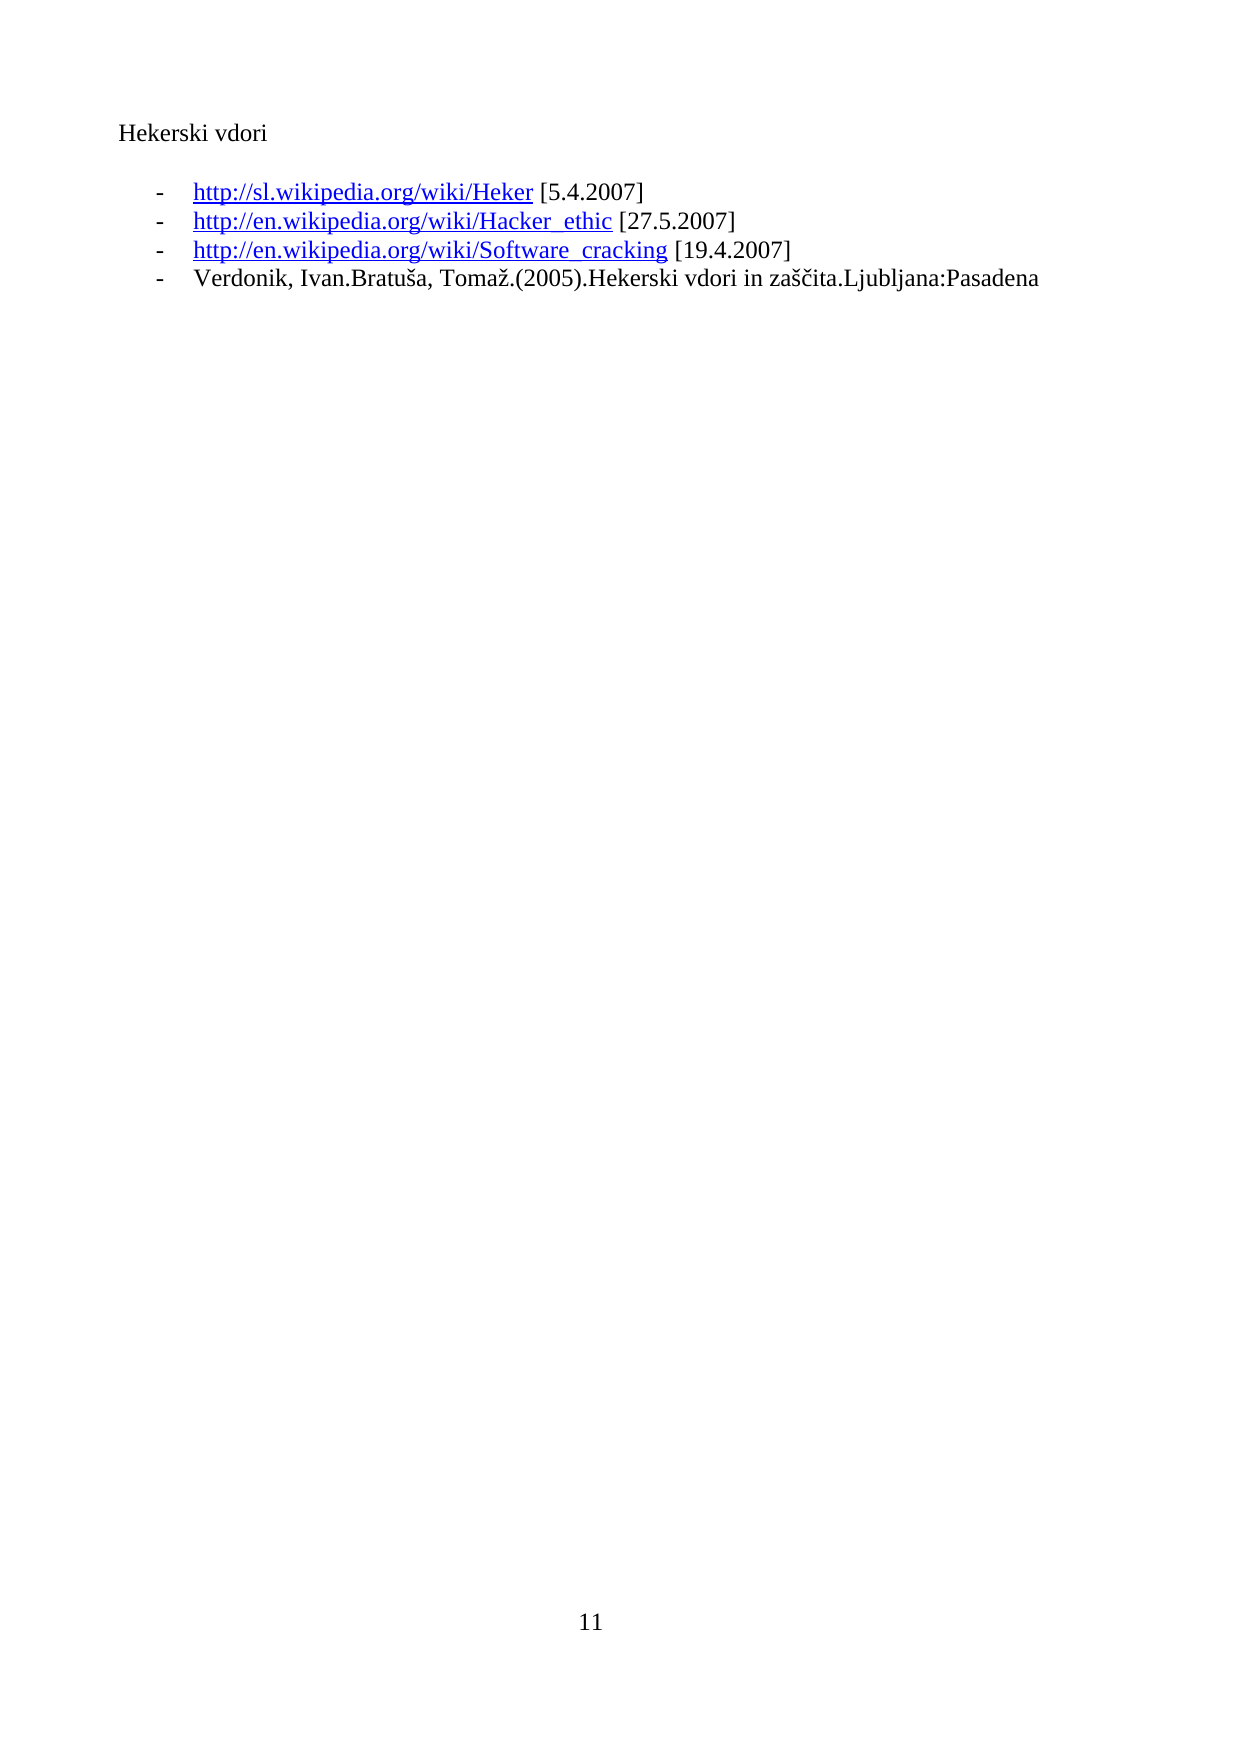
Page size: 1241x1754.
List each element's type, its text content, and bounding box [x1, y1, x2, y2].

list Verdonik, Ivan.Bratuša, Tomaž.(2005).Hekerski vdori in zaščita.Ljubljana:Pasadena [156, 263, 1122, 292]
list http://sl.wikipedia.org/wiki/Heker [5.4.2007] [156, 177, 1122, 206]
list http://en.wikipedia.org/wiki/Hacker_ethic [27.5.2007] [156, 206, 1122, 235]
list http://en.wikipedia.org/wiki/Software_cracking [19.4.2007] [156, 235, 1122, 263]
